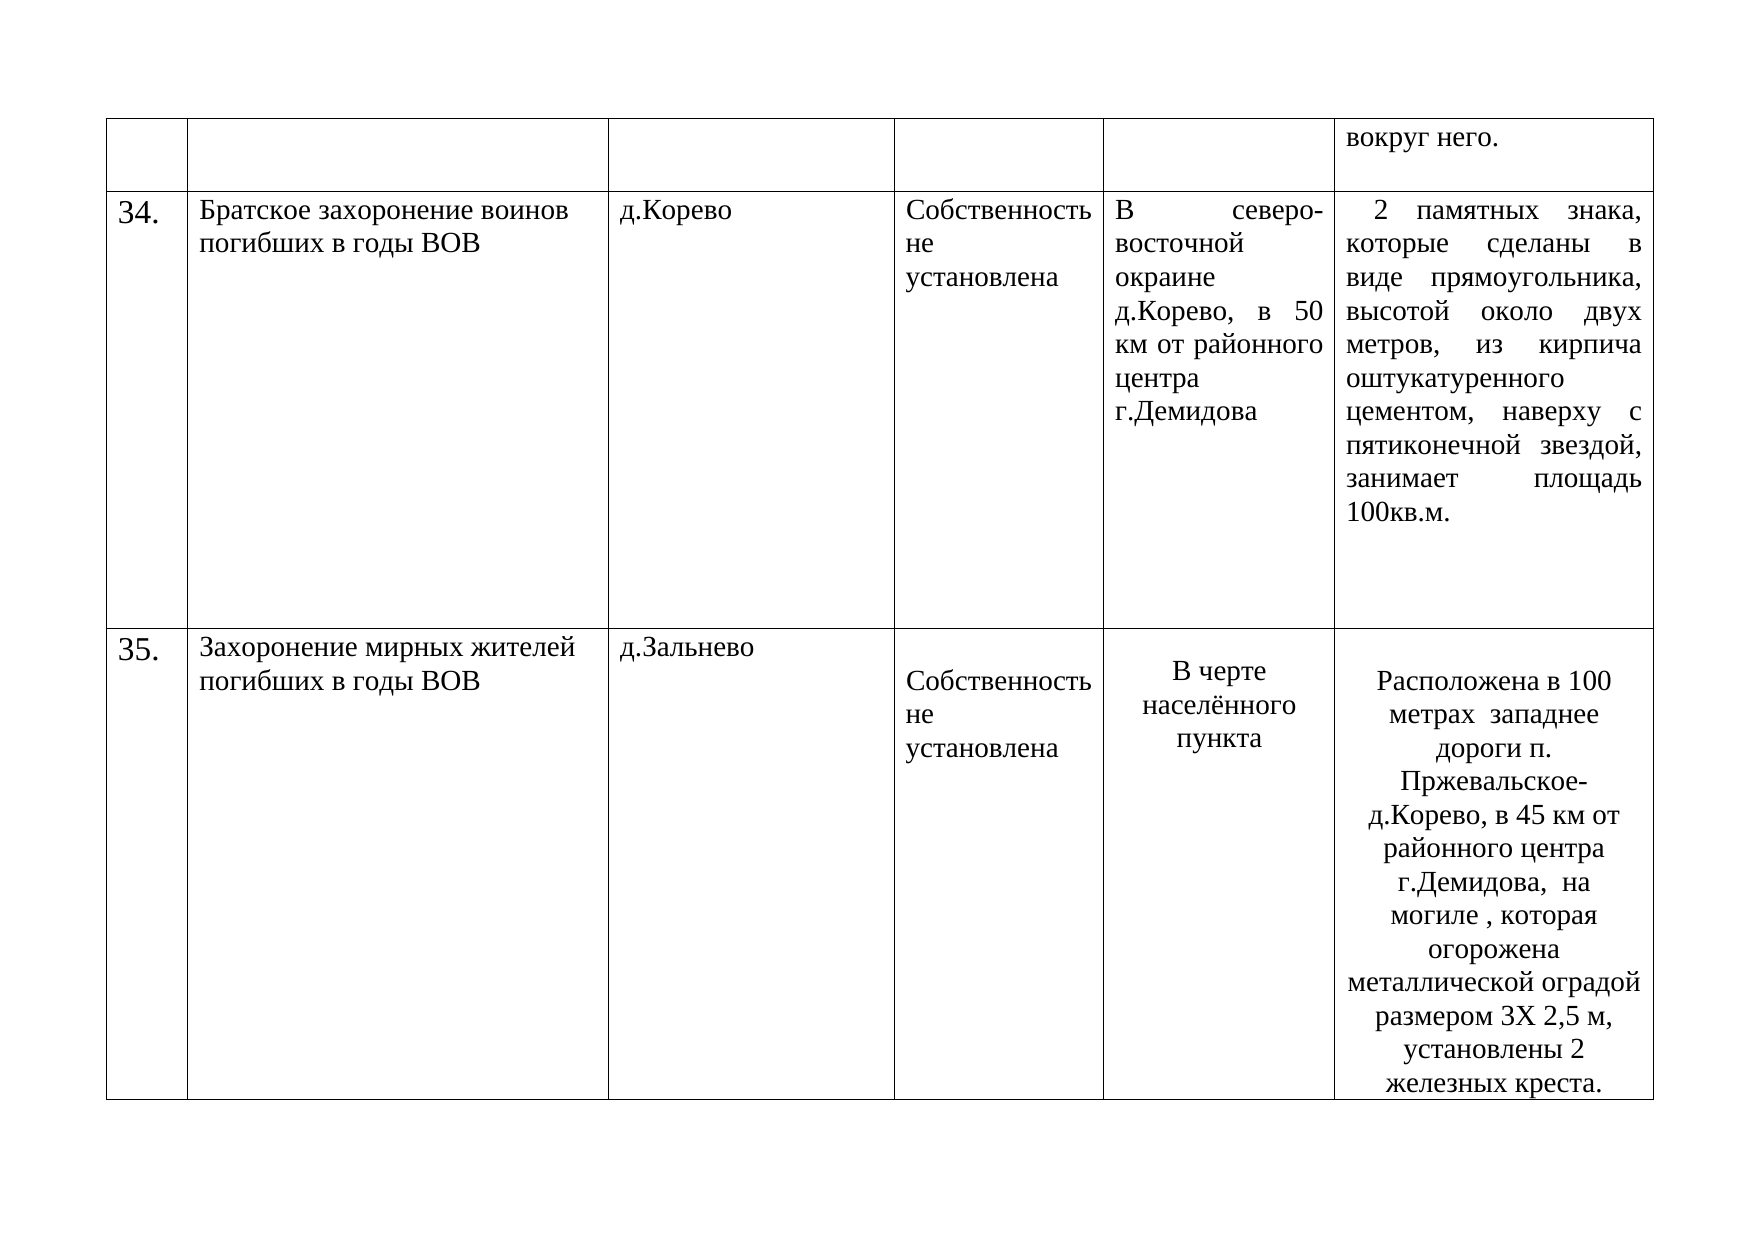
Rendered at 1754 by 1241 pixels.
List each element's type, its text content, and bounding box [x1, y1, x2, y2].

table_cell Собственность не установлена [895, 629, 1103, 1099]
table_cell вокруг него. [1335, 119, 1653, 191]
table_cell [1654, 628, 1659, 1099]
table_cell [1104, 119, 1334, 191]
table_cell [1654, 191, 1659, 628]
table_cell 35. [107, 629, 187, 1099]
table_cell д.Зальнево [609, 629, 894, 1099]
table_cell Братское захоронение воинов погибших в годы ВОВ [188, 192, 608, 628]
table_cell [895, 119, 1103, 191]
table_cell В черте населённого пункта [1104, 629, 1334, 1099]
table_cell [188, 119, 608, 191]
table_cell В северо- восточной окраине д.Корево, в 50 км от районного центра г.Демидова [1104, 192, 1334, 628]
table_cell 34. [107, 192, 187, 628]
table_cell [107, 119, 187, 191]
table_cell Собственность не установлена [895, 192, 1103, 628]
table_cell Захоронение мирных жителей погибших в годы ВОВ [188, 629, 608, 1099]
table_cell [609, 119, 894, 191]
table_cell Расположена в 100 метрах западнее дороги п. Пржевальское-д.Корево, в 45 км от районного центра г.Демидова, на могиле , которая огорожена металлической оградой размером 3Х 2,5 м, установлены 2 железных креста. [1335, 629, 1653, 1099]
table_cell д.Корево [609, 192, 894, 628]
table_cell [1654, 118, 1659, 191]
table_cell 2 памятных знака, которые сделаны в виде прямоугольника, высотой около двух метров, из кирпича оштукатуренного цементом, наверху с пятиконечной звездой, занимает площадь 100кв.м. [1335, 192, 1653, 628]
